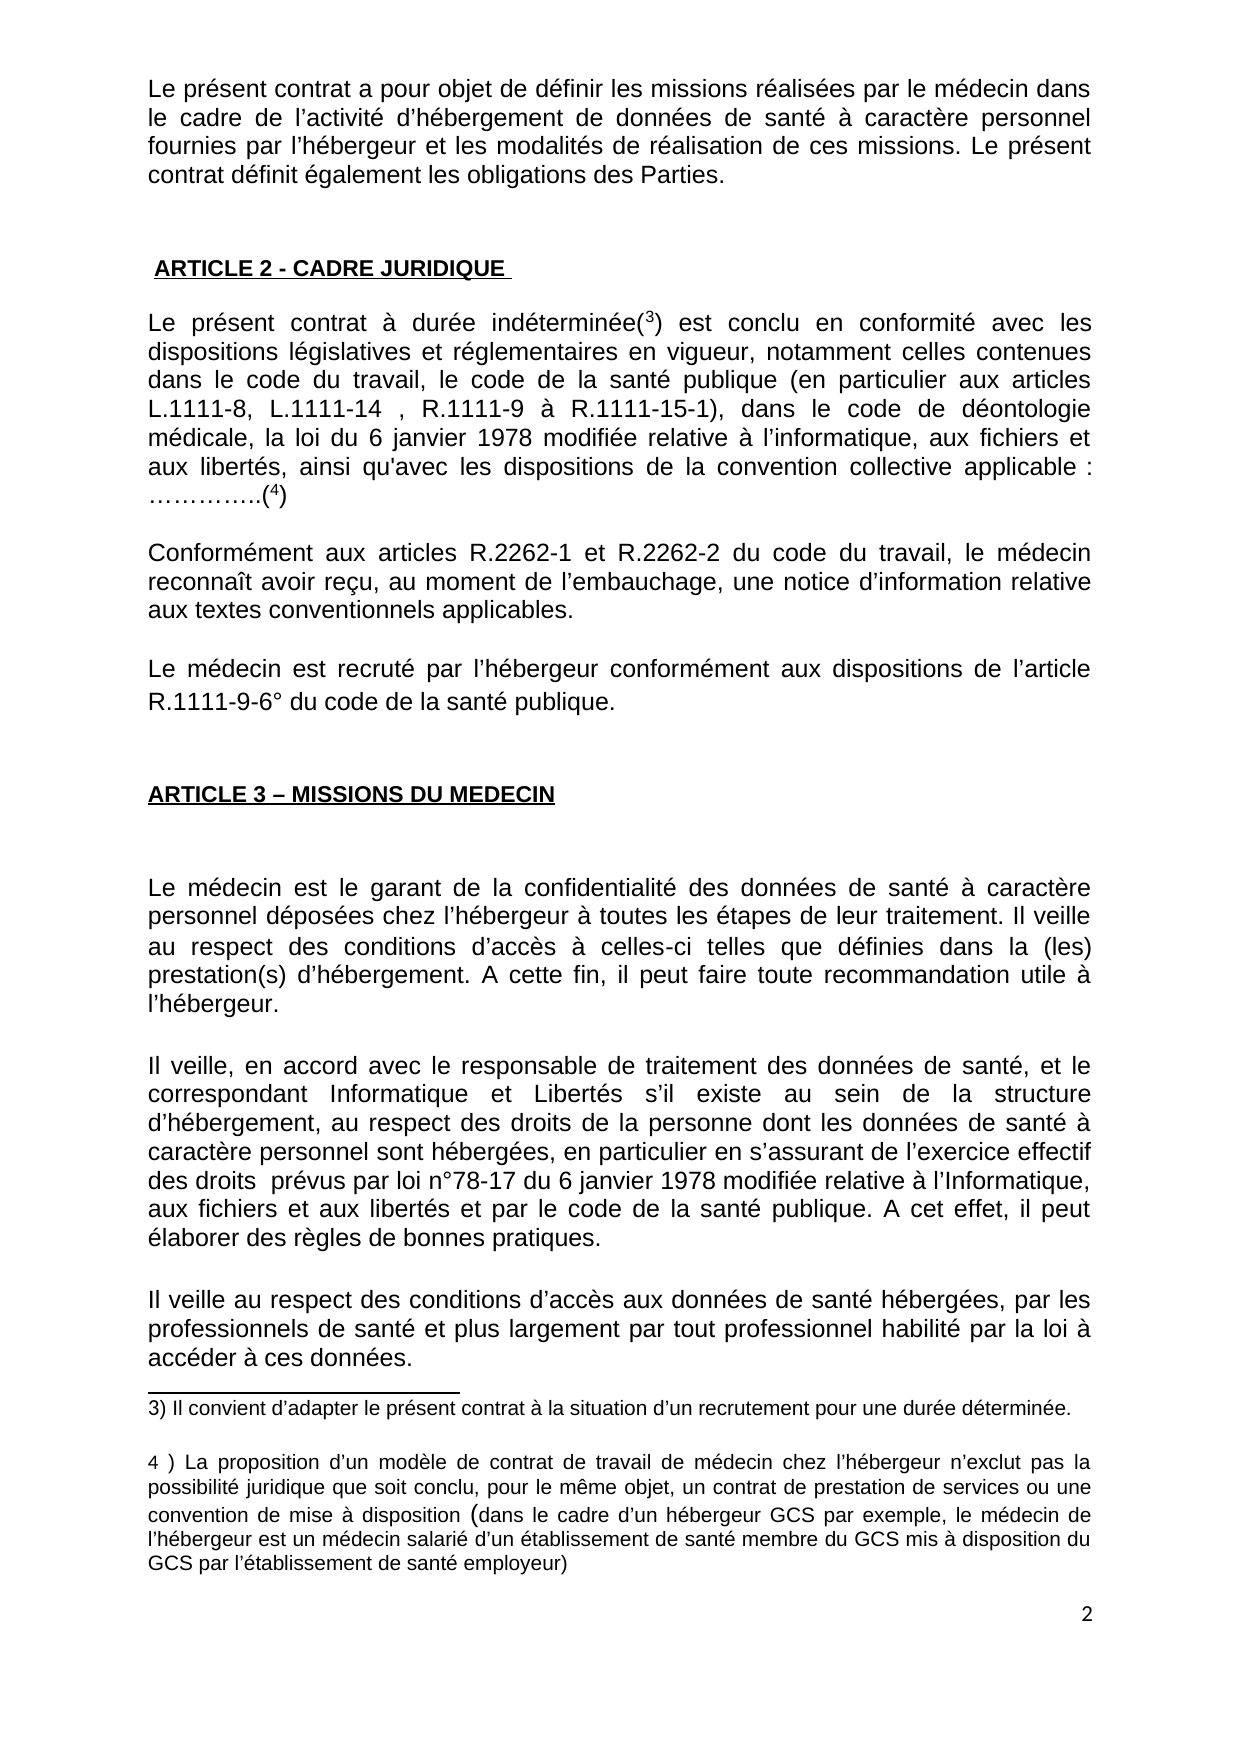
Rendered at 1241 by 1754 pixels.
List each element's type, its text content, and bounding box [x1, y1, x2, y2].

text Le présent contrat à durée indéterminée() est conclu en conformité avec les dispositions législatives et réglementaires en vigueur, notamment celles contenues dans le code du travail, le code de la santé publique (en particulier aux articles L.1111-8, L.1111-14 , R.1111-9 à R.1111-15-1), dans le code de déontologie médicale, la loi du 6 janvier 1978 modifiée relative à l’informatique, aux fichiers et aux libertés, ainsi qu'avec les dispositions de la convention collective applicable : …………..() [148, 308, 1093, 509]
text ARTICLE 3 – MISSIONS DU MEDECIN [148, 781, 1093, 807]
subtitle Le présent contrat a pour objet de définir les missions réalisées par le médecin dans le cadre de l’activité d’hébergement de données de santé à caractère personnel fournies par l’hébergeur et les modalités de réalisation de ces missions. Le présent contrat définit également les obligations des Parties. [148, 74, 1093, 189]
text ) Il convient d’adapter le présent contrat à la situation d’un recrutement pour une durée déterminée. [148, 1393, 1093, 1421]
text Le médecin est le garant de la confidentialité des données de santé à caractère personnel déposées chez l’hébergeur à toutes les étapes de leur traitement. Il veille au respect des conditions d’accès à celles‐ci telles que définies dans la (les) prestation(s) d’hébergement. A cette fin, il peut faire toute recommandation utile à l’hébergeur. [148, 873, 1093, 1018]
text Conformément aux articles R.2262-1 et R.2262-2 du code du travail, le médecin reconnaît avoir reçu, au moment de l’embauchage, une notice d’information relative aux textes conventionnels applicables. [148, 538, 1093, 624]
text Il veille, en accord avec le responsable de traitement des données de santé, et le correspondant Informatique et Libertés s’il existe au sein de la structure d’hébergement, au respect des droits de la personne dont les données de santé à caractère personnel sont hébergées, en particulier en s’assurant de l’exercice effectif des droits prévus par loi n°78-17 du 6 janvier 1978 modifiée relative à l’Informatique, aux fichiers et aux libertés et par le code de la santé publique. A cet effet, il peut élaborer des règles de bonnes pratiques. [148, 1051, 1093, 1252]
text Il veille au respect des conditions d’accès aux données de santé hébergées, par les professionnels de santé et plus largement par tout professionnel habilité par la loi à accéder à ces données. [148, 1285, 1093, 1371]
text ) La proposition d’un modèle de contrat de travail de médecin chez l’hébergeur n’exclut pas la possibilité juridique que soit conclu, pour le même objet, un contrat de prestation de services ou une convention de mise à disposition (dans le cadre d’un hébergeur GCS par exemple, le médecin de l’hébergeur est un médecin salarié d’un établissement de santé membre du GCS mis à disposition du GCS par l’établissement de santé employeur) [148, 1449, 1093, 1575]
text Le médecin est recruté par l’hébergeur conformément aux dispositions de l’article R.1111-9-6° du code de la santé publique. [148, 654, 1093, 716]
subtitle ARTICLE 2 - CADRE JURIDIQUE [148, 255, 1093, 281]
